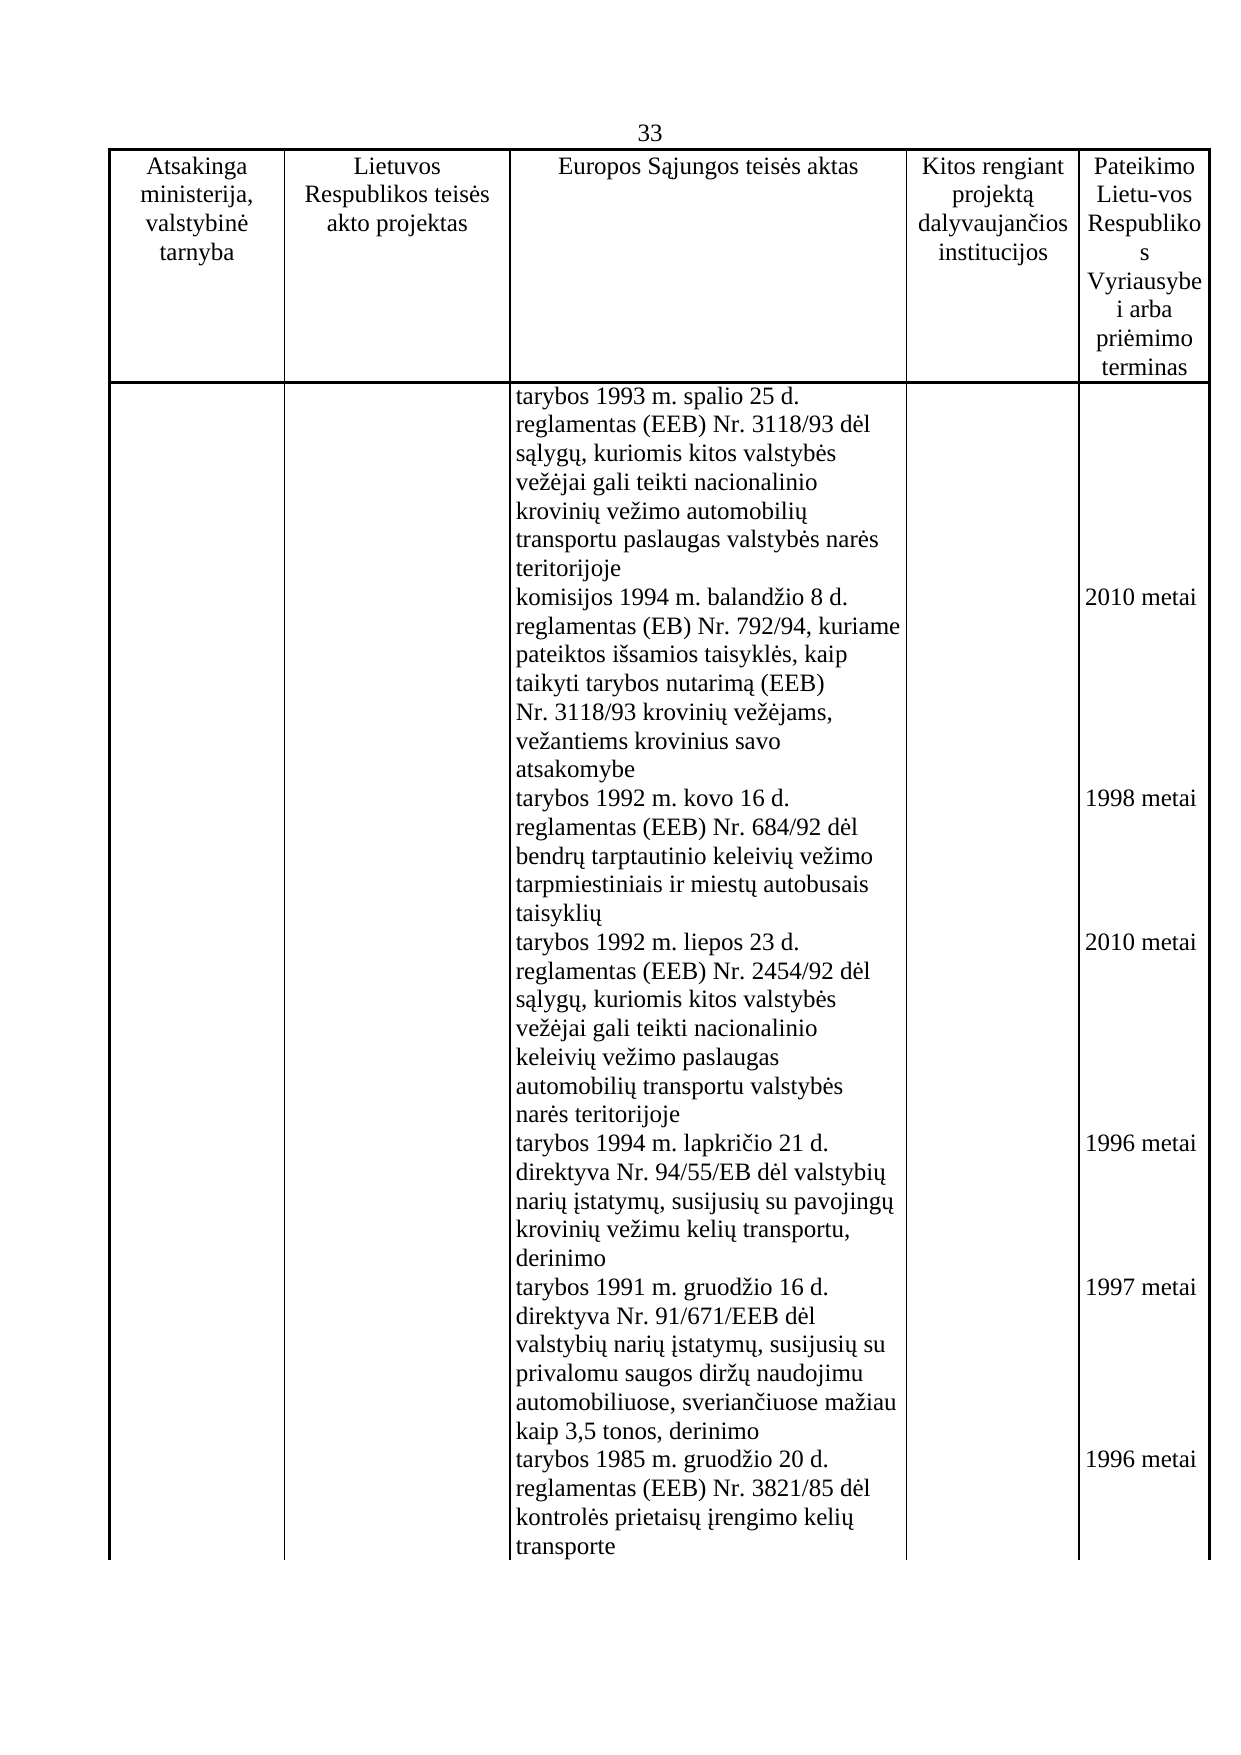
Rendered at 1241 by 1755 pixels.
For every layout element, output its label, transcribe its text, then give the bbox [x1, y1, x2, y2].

table_cell [907, 927, 1078, 1128]
table_header [1214, 148, 1240, 381]
table_header Lietuvos Respublikos teisės akto projektas [285, 151, 509, 381]
table_cell 1996 metai [1080, 1128, 1208, 1272]
table_cell [285, 783, 509, 927]
table_cell [1214, 582, 1240, 783]
table_cell [285, 927, 509, 1128]
table_cell [907, 384, 1078, 582]
table_cell tarybos 1991 m. gruodžio 16 d. direktyva Nr. 91/671/EEB dėl valstybių narių įstatymų, susijusių su privalomu saugos diržų naudojimu automobiliuose, sveriančiuose mažiau kaip 3,5 tonos, derinimo [511, 1272, 906, 1444]
table_cell tarybos 1994 m. lapkričio 21 d. direktyva Nr. 94/55/EB dėl valstybių narių įstatymų, susijusių su pavojingų krovinių vežimu kelių transportu, derinimo [511, 1128, 906, 1272]
table_header Kitos rengiant projektą dalyvaujančios institucijos [907, 151, 1078, 381]
table_cell 2010 metai [1080, 582, 1208, 783]
table_cell [285, 1128, 509, 1272]
table_header Atsakinga ministerija, valstybinė tarnyba [111, 151, 284, 381]
table_cell 1998 metai [1080, 783, 1208, 927]
table_cell [111, 1445, 284, 1559]
table_cell [907, 1445, 1078, 1559]
table_cell [111, 783, 284, 927]
table_cell [285, 384, 509, 582]
table_cell [1214, 1128, 1240, 1272]
table_header Pateikimo Lietu-vos Respublikos Vyriausybei arba priėmimo terminas [1080, 151, 1208, 381]
table_cell komisijos 1994 m. balandžio 8 d. reglamentas (EB) Nr. 792/94, kuriame pateiktos išsamios taisyklės, kaip taikyti tarybos nutarimą (EEB) Nr. 3118/93 krovinių vežėjams, vežantiems krovinius savo atsakomybe [511, 582, 906, 783]
table_cell tarybos 1985 m. gruodžio 20 d. reglamentas (EEB) Nr. 3821/85 dėl kontrolės prietaisų įrengimo kelių transporte [511, 1445, 906, 1559]
table_cell tarybos 1992 m. liepos 23 d. reglamentas (EEB) Nr. 2454/92 dėl sąlygų, kuriomis kitos valstybės vežėjai gali teikti nacionalinio keleivių vežimo paslaugas automobilių transportu valstybės narės teritorijoje [511, 927, 906, 1128]
table_cell [907, 1272, 1078, 1444]
table_cell [1214, 381, 1240, 582]
table_cell [285, 582, 509, 783]
table_cell tarybos 1992 m. kovo 16 d. reglamentas (EEB) Nr. 684/92 dėl bendrų tarptautinio keleivių vežimo tarpmiestiniais ir miestų autobusais taisyklių [511, 783, 906, 927]
table_cell [111, 1272, 284, 1444]
table_cell [907, 1128, 1078, 1272]
table_cell [285, 1445, 509, 1559]
table_cell tarybos 1993 m. spalio 25 d. reglamentas (EEB) Nr. 3118/93 dėl sąlygų, kuriomis kitos valstybės vežėjai gali teikti nacionalinio krovinių vežimo automobilių transportu paslaugas valstybės narės teritorijoje [511, 384, 906, 582]
table_cell [1080, 384, 1208, 582]
table_cell [1214, 1272, 1240, 1444]
table_cell [285, 1272, 509, 1444]
table_cell [1214, 783, 1240, 927]
table_cell [907, 783, 1078, 927]
table_cell [1214, 1445, 1240, 1559]
table_cell 2010 metai [1080, 927, 1208, 1128]
table_cell [111, 927, 284, 1128]
table_cell 1997 metai [1080, 1272, 1208, 1444]
table_cell [111, 384, 284, 582]
table_cell 1996 metai [1080, 1445, 1208, 1559]
table_cell [111, 1128, 284, 1272]
table_cell [1214, 927, 1240, 1128]
table_cell [907, 582, 1078, 783]
table_cell [111, 582, 284, 783]
table_header Europos Sąjungos teisės aktas [511, 151, 906, 381]
